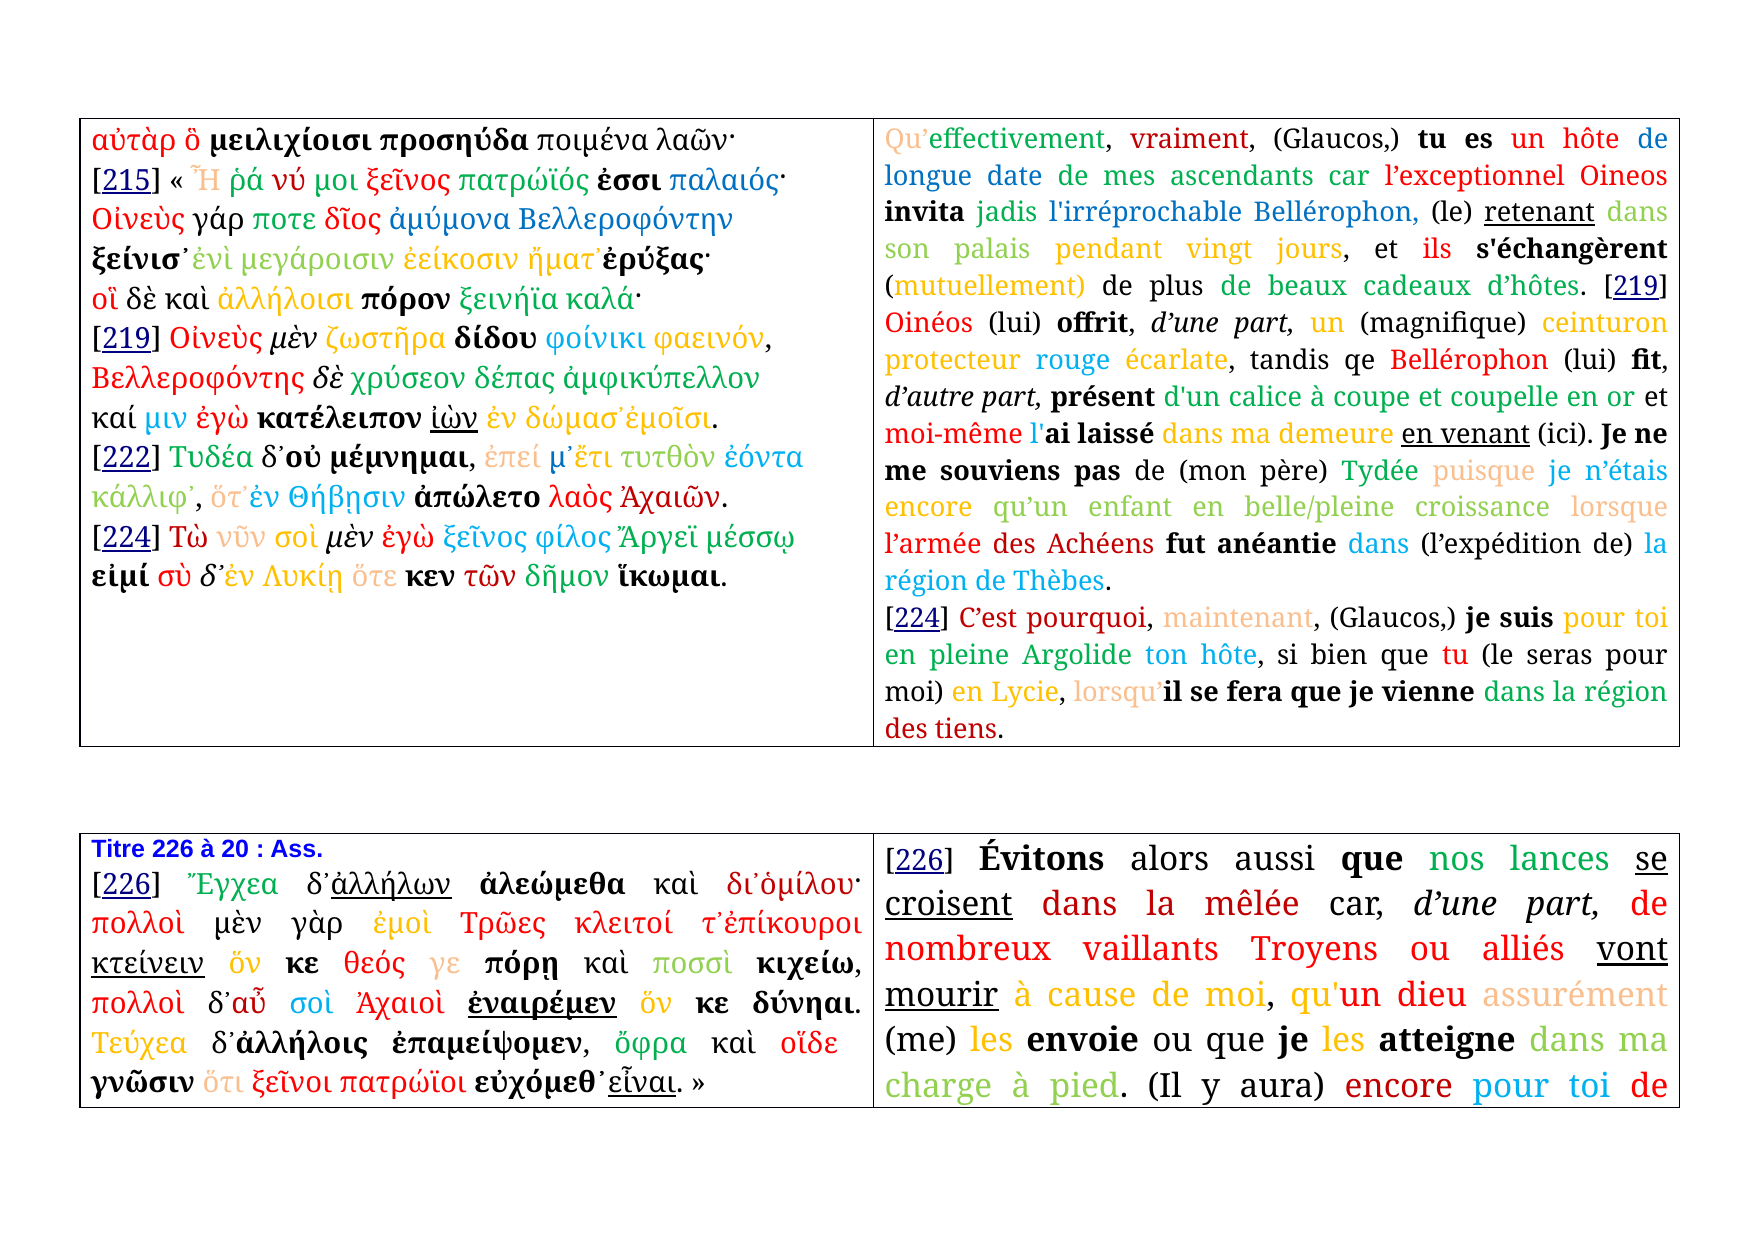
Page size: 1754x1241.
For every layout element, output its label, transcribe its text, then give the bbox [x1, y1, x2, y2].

table_header Qu’effectivement, vraiment, (Glaucos,) tu es un hôte de longue date de mes ascendants car l’exceptionnel Oineos invita jadis l'irréprochable Bellérophon, (le) retenant dans son palais pendant vingt jours, et ils s'échangèrent (mutuellement) de plus de beaux cadeaux d’hôtes. [219] Oinéos (lui) offrit, d’une part, un (magnifique) ceinturon protecteur rouge écarlate, tandis qe Bellérophon (lui) fit, d’autre part, présent d'un calice à coupe et coupelle en or et moi-même l'ai laissé dans ma demeure en venant (ici). Je ne me souviens pas de (mon père) Tydée puisque je n’étais encore qu’un enfant en belle/pleine croissance lorsque l’armée des Achéens fut anéantie dans (l’expédition de) la région de Thèbes. [224] C’est pourquoi, maintenant, (Glaucos,) je suis pour toi en pleine Argolide ton hôte, si bien que tu (le seras pour moi) en Lycie, lorsqu’il se fera que je vienne dans la région des tiens. [874, 119, 1679, 746]
table_header [226] Évitons alors aussi que nos lances se croisent dans la mêlée car, d’une part, de nombreux vaillants Troyens ou alliés vont mourir à cause de moi, qu'un dieu assurément (me) les envoie ou que je les atteigne dans ma charge à pied. (Il y aura) encore pour toi de [874, 834, 1679, 1107]
table_header Titre 226 à 20 : Ass. [226] Ἔγχεα δ᾽ἀλλήλων ἀλεώμεθα καὶ δι᾽ὁμίλου· πολλοὶ μὲν γὰρ ἐμοὶ Τρῶες κλειτοί τ᾽ἐπίκουροι κτείνειν ὅν κε θεός γε πόρῃ καὶ ποσσὶ κιχείω, πολλοὶ δ᾽αὖ σοὶ Ἀχαιοὶ ἐναιρέμεν ὅν κε δύνηαι. Τεύχεα δ᾽ἀλλήλοις ἐπαμείψομεν, ὄφρα καὶ οἵδε γνῶσιν ὅτι ξεῖνοι πατρώϊοι εὐχόμεθ᾽εἶναι. » [81, 834, 873, 1107]
table_header αὐτὰρ ὃ μειλιχίοισι προσηύδα ποιμένα λαῶν· [215] « Ἦ ῥά νύ μοι ξεῖνος πατρώϊός ἐσσι παλαιός· Οἰνεὺς γάρ ποτε δῖος ἀμύμονα Βελλεροφόντην ξείνισ᾽ἐνὶ μεγάροισιν ἐείκοσιν ἤματ᾽ἐρύξας· οἳ δὲ καὶ ἀλλήλοισι πόρον ξεινήϊα καλά· [219] Οἰνεὺς μὲν ζωστῆρα δίδου φοίνικι φαεινόν, Βελλεροφόντης δὲ χρύσεον δέπας ἀμφικύπελλον καί μιν ἐγὼ κατέλειπον ἰὼν ἐν δώμασ᾽ἐμοῖσι. [222] Τυδέα δ᾽οὐ μέμνημαι, ἐπεί μ᾽ἔτι τυτθὸν ἐόντα κάλλιφ᾽, ὅτ᾽ἐν Θήβῃσιν ἀπώλετο λαὸς Ἀχαιῶν. [224] Τὼ νῦν σοὶ μὲν ἐγὼ ξεῖνος φίλος Ἄργεϊ μέσσῳ εἰμί σὺ δ᾽ἐν Λυκίῃ ὅτε κεν τῶν δῆμον ἵκωμαι. [81, 119, 873, 746]
